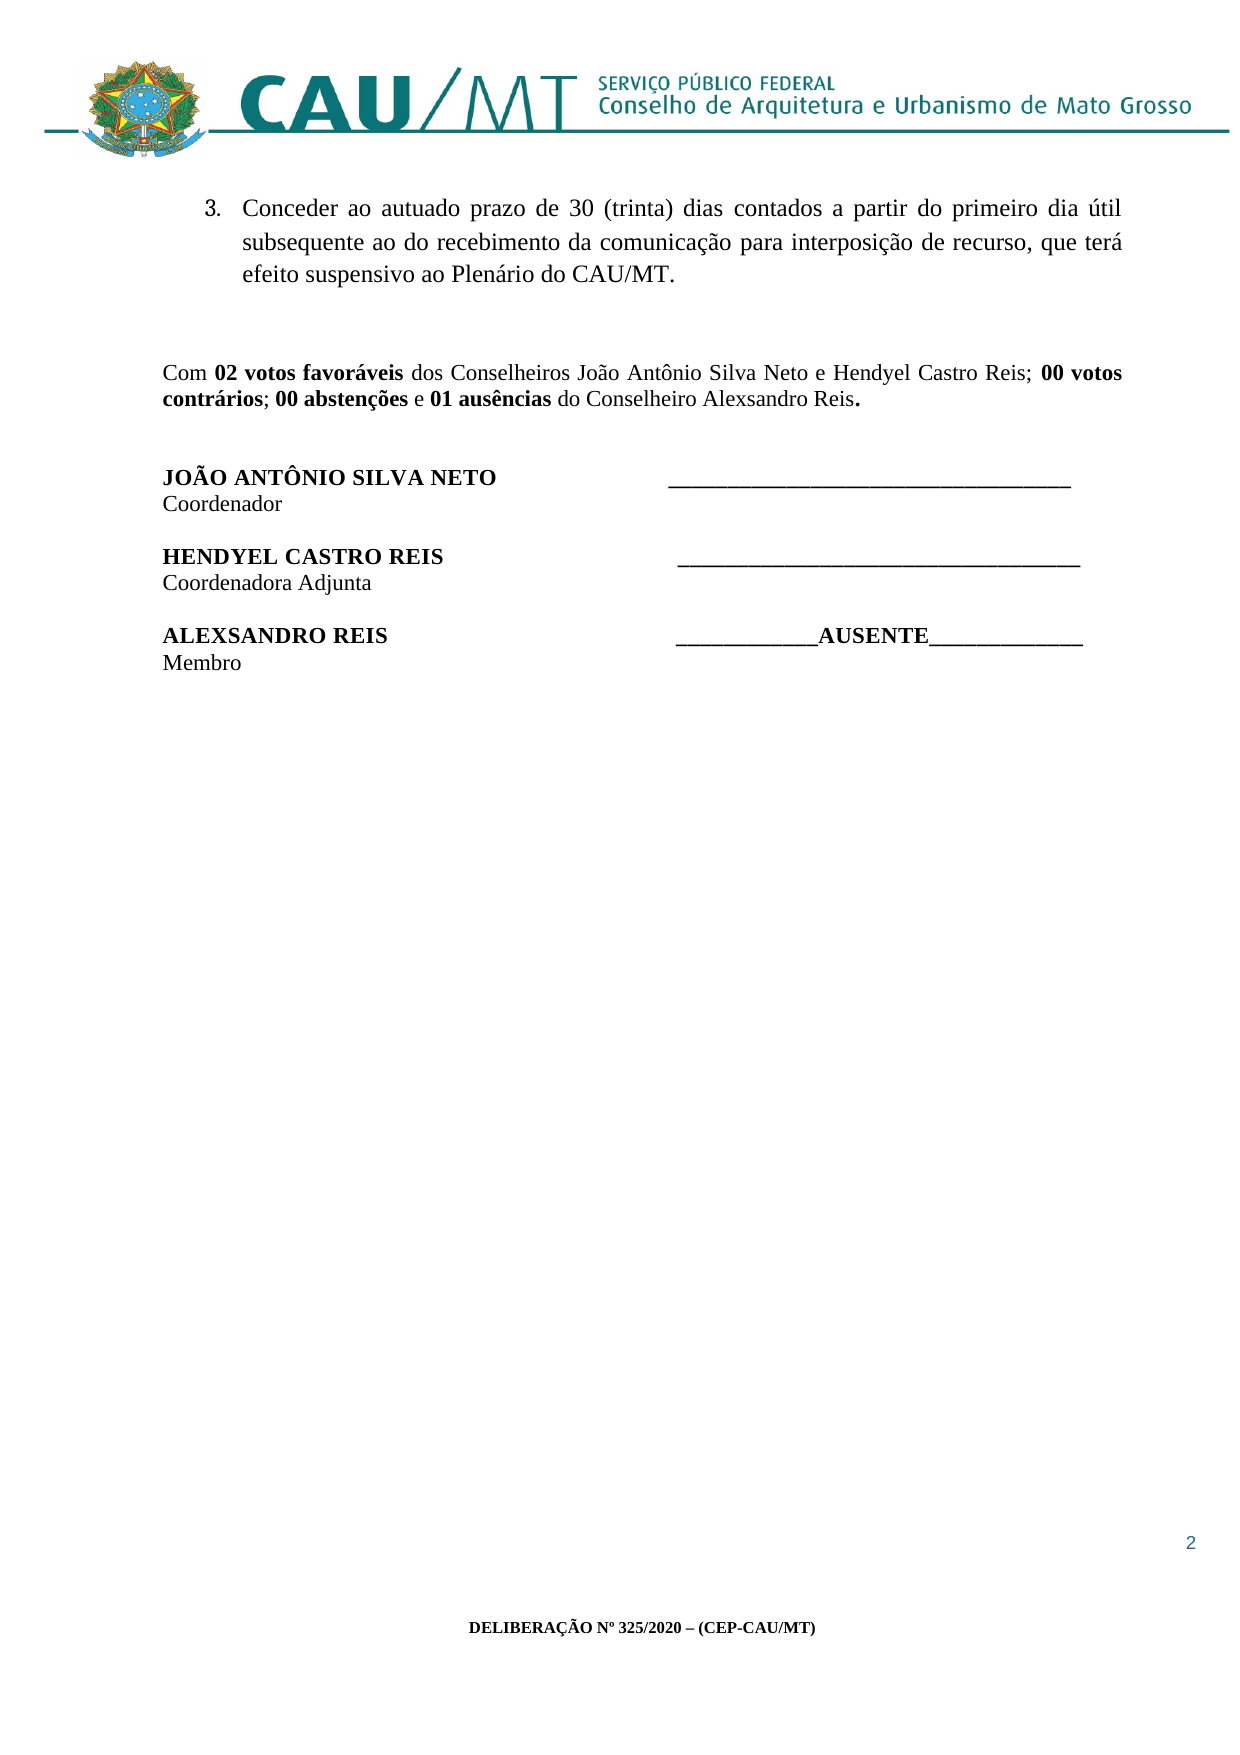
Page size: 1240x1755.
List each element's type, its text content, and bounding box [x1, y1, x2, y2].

text Coordenador [162, 490, 1122, 517]
text ALEXSANDRO REIS ____________Ausente_____________ [162, 622, 1122, 648]
text Membro [162, 648, 1122, 675]
text Coordenadora Adjunta [162, 569, 1122, 596]
text Com 02 votos favoráveis dos Conselheiros João Antônio Silva Neto e Hendyel Castro Reis; 00 votos contrários; 00 abstenções e 01 ausências do Conselheiro Alexsandro Reis. [162, 359, 1122, 411]
list Conceder ao autuado prazo de 30 (trinta) dias contados a partir do primeiro dia útil subsequente ao do recebimento da comunicação para interposição de recurso, que terá efeito suspensivo ao Plenário do CAU/MT. [204, 193, 1122, 288]
text HENDYEL CASTRO REIS __________________________________ [162, 543, 1122, 569]
text JOÃO ANTÔNIO SILVA NETO __________________________________ [162, 464, 1122, 490]
